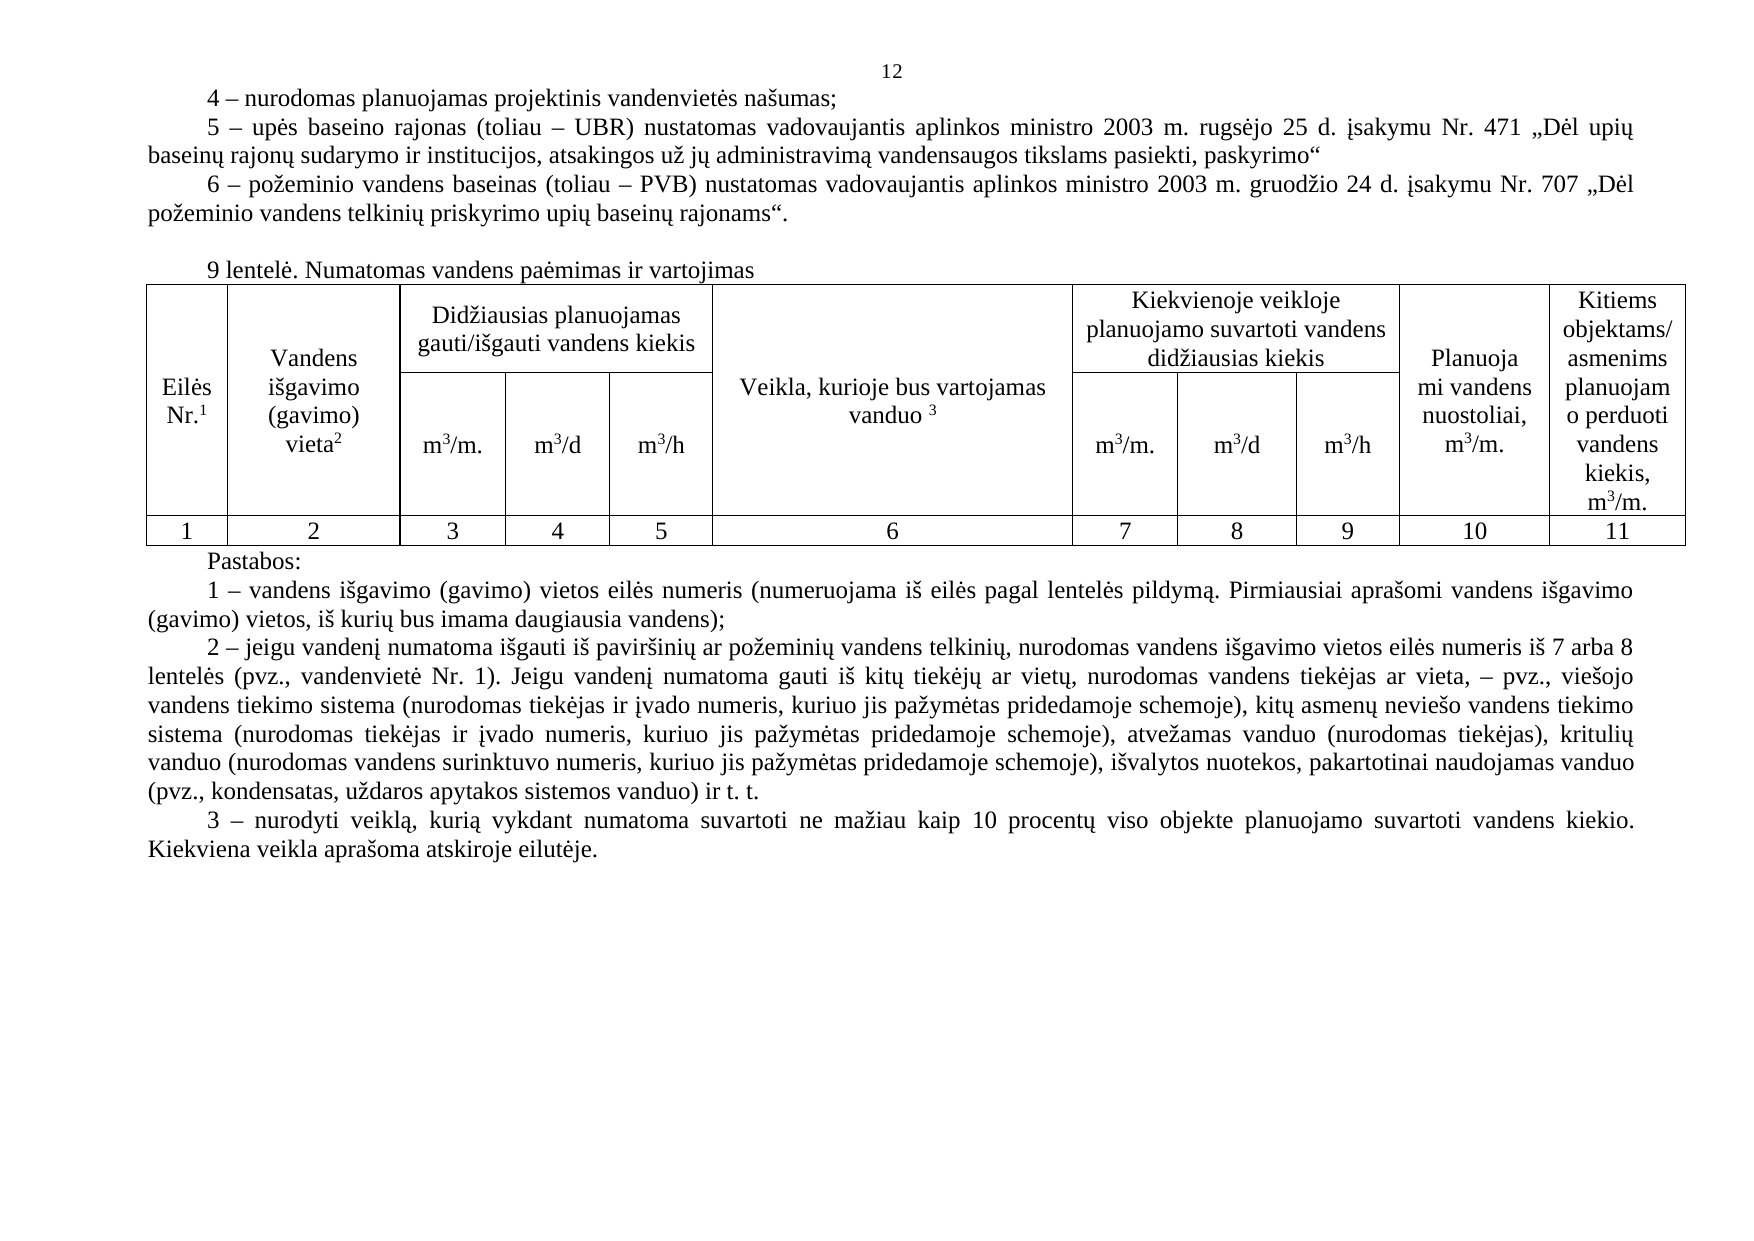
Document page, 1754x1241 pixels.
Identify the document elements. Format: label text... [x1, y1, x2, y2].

table_header Planuoja mi vandens nuostoliai, m3/m. [1400, 285, 1549, 515]
table_header Veikla, kurioje bus vartojamas vanduo 3 [713, 285, 1072, 515]
table_cell m3/h [610, 373, 712, 515]
text 1 – vandens išgavimo (gavimo) vietos eilės numeris (numeruojama iš eilės pagal lentelės pildymą. Pirmiausiai aprašomi vandens išgavimo (gavimo) vietos, iš kurių bus imama daugiausia vandens); [148, 575, 1636, 632]
table_header Kitiems objektams/asmenims planuojamo perduoti vandens kiekis, m3/m. [1550, 285, 1685, 515]
text 3 – nurodyti veiklą, kurią vykdant numatoma suvartoti ne mažiau kaip 10 procentų viso objekte planuojamo suvartoti vandens kiekio. Kiekviena veikla aprašoma atskiroje eilutėje. [148, 805, 1636, 862]
table_header Kiekvienoje veikloje planuojamo suvartoti vandens didžiausias kiekis [1073, 285, 1399, 372]
table_cell m3/d [1178, 373, 1296, 515]
table_cell 10 [1400, 516, 1549, 545]
table_header Eilės Nr.1 [147, 285, 227, 515]
table_cell 7 [1073, 516, 1177, 545]
table_cell 4 [506, 516, 609, 545]
table_cell 6 [713, 516, 1072, 545]
table_cell 11 [1550, 516, 1685, 545]
table_cell 9 [1297, 516, 1399, 545]
table_header Didžiausias planuojamas gauti/išgauti vandens kiekis [401, 285, 712, 372]
text 6 – požeminio vandens baseinas (toliau – PVB) nustatomas vadovaujantis aplinkos ministro 2003 m. gruodžio 24 d. įsakymu Nr. 707 „Dėl požeminio vandens telkinių priskyrimo upių baseinų rajonams“. [148, 169, 1636, 227]
text Pastabos: [148, 546, 1636, 575]
table_cell 1 [147, 516, 227, 545]
table_cell m3/h [1297, 373, 1399, 515]
table_cell 5 [610, 516, 712, 545]
text 2 – jeigu vandenį numatoma išgauti iš paviršinių ar požeminių vandens telkinių, nurodomas vandens išgavimo vietos eilės numeris iš 7 arba 8 lentelės (pvz., vandenvietė Nr. 1). Jeigu vandenį numatoma gauti iš kitų tiekėjų ar vietų, nurodomas vandens tiekėjas ar vieta, – pvz., viešojo vandens tiekimo sistema (nurodomas tiekėjas ir įvado numeris, kuriuo jis pažymėtas pridedamoje schemoje), kitų asmenų neviešo vandens tiekimo sistema (nurodomas tiekėjas ir įvado numeris, kuriuo jis pažymėtas pridedamoje schemoje), atvežamas vanduo (nurodomas tiekėjas), kritulių vanduo (nurodomas vandens surinktuvo numeris, kuriuo jis pažymėtas pridedamoje schemoje), išvalytos nuotekos, pakartotinai naudojamas vanduo (pvz., kondensatas, uždaros apytakos sistemos vanduo) ir t. t. [148, 632, 1636, 805]
table_cell m3/m. [1073, 373, 1177, 515]
table_cell 3 [401, 516, 505, 545]
table_cell m3/d [506, 373, 609, 515]
table_header Vandens išgavimo (gavimo) vieta2 [228, 285, 399, 515]
table_cell 8 [1178, 516, 1296, 545]
text 5 – upės baseino rajonas (toliau – UBR) nustatomas vadovaujantis aplinkos ministro 2003 m. rugsėjo 25 d. įsakymu Nr. 471 „Dėl upių baseinų rajonų sudarymo ir institucijos, atsakingos už jų administravimą vandensaugos tikslams pasiekti, paskyrimo“ [148, 112, 1636, 169]
table_cell 2 [228, 516, 399, 545]
table_cell m3/m. [401, 373, 505, 515]
text 9 lentelė. Numatomas vandens paėmimas ir vartojimas [148, 256, 1636, 284]
text 4 – nurodomas planuojamas projektinis vandenvietės našumas; [148, 83, 1636, 112]
